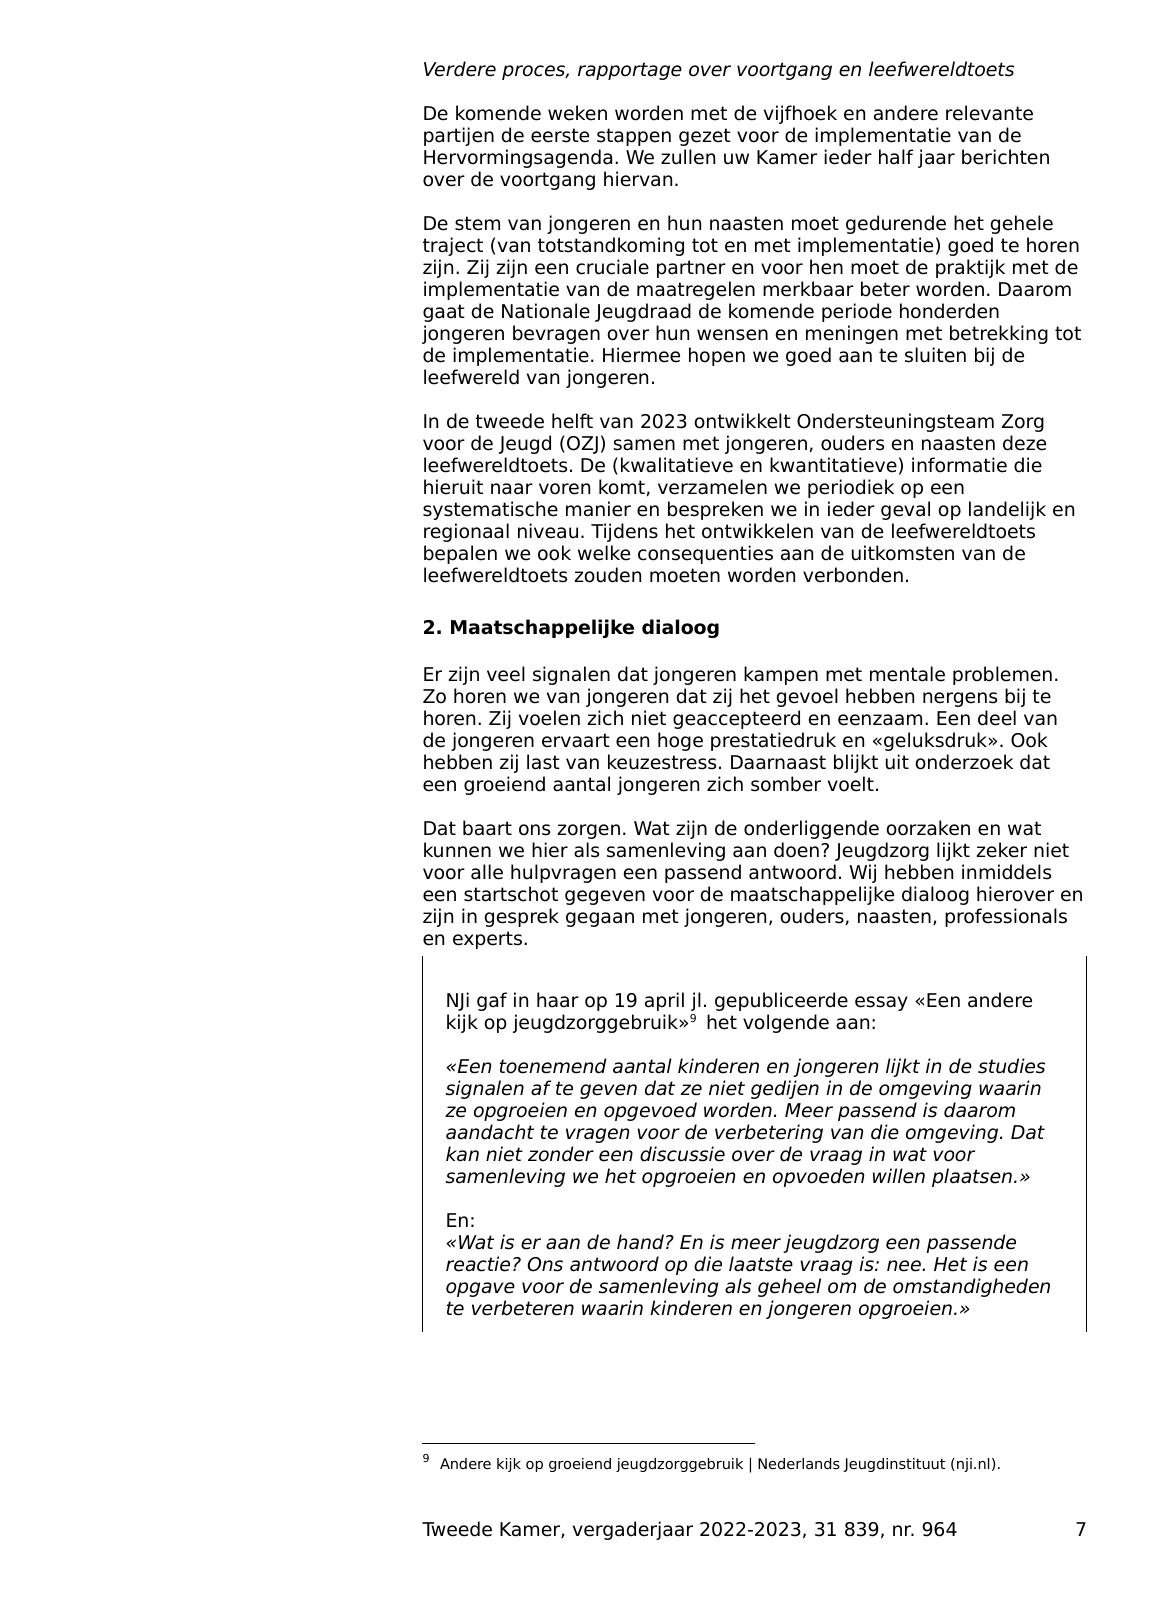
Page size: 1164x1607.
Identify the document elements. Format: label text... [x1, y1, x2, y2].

subtitle 2. Maatschappelijke dialoog [422, 617, 1087, 639]
table_header NJi gaf in haar op 19 april jl. gepubliceerde essay «Een andere kijk op jeugdzorggebruik» het volgende aan: «Een toenemend aantal kinderen en jongeren lijkt in de studies signalen af te geven dat ze niet gedijen in de omgeving waarin ze opgroeien en opgevoed worden. Meer passend is daarom aandacht te vragen voor de verbetering van die omgeving. Dat kan niet zonder een discussie over de vraag in wat voor samenleving we het opgroeien en opvoeden willen plaatsen.» En: «Wat is er aan de hand? En is meer jeugdzorg een passende reactie? Ons antwoord op die laatste vraag is: nee. Het is een opgave voor de samenleving als geheel om de omstandigheden te verbeteren waarin kinderen en jongeren opgroeien.» [423, 956, 1086, 1332]
text Dat baart ons zorgen. Wat zijn de onderliggende oorzaken en wat kunnen we hier als samenleving aan doen? Jeugdzorg lijkt zeker niet voor alle hulpvragen een passend antwoord. Wij hebben inmiddels een startschot gegeven voor de maatschappelijke dialoog hierover en zijn in gesprek gegaan met jongeren, ouders, naasten, professionals en experts. [422, 818, 1087, 950]
text De komende weken worden met de vijfhoek en andere relevante partijen de eerste stappen gezet voor de implementatie van de Hervormingsagenda. We zullen uw Kamer ieder half jaar berichten over de voortgang hiervan. [422, 103, 1087, 191]
text In de tweede helft van 2023 ontwikkelt Ondersteuningsteam Zorg voor de Jeugd (OZJ) samen met jongeren, ouders en naasten deze leefwereldtoets. De (kwalitatieve en kwantitatieve) informatie die hieruit naar voren komt, verzamelen we periodiek op een systematische manier en bespreken we in ieder geval op landelijk en regionaal niveau. Tijdens het ontwikkelen van de leefwereldtoets bepalen we ook welke consequenties aan de uitkomsten van de leefwereldtoets zouden moeten worden verbonden. [422, 411, 1087, 587]
text Er zijn veel signalen dat jongeren kampen met mentale problemen. Zo horen we van jongeren dat zij het gevoel hebben nergens bij te horen. Zij voelen zich niet geaccepteerd en eenzaam. Een deel van de jongeren ervaart een hoge prestatiedruk en «geluksdruk». Ook hebben zij last van keuzestress. Daarnaast blijkt uit onderzoek dat een groeiend aantal jongeren zich somber voelt. [422, 664, 1087, 796]
subtitle Verdere proces, rapportage over voortgang en leefwereldtoets [422, 59, 1087, 81]
text De stem van jongeren en hun naasten moet gedurende het gehele traject (van totstandkoming tot en met implementatie) goed te horen zijn. Zij zijn een cruciale partner en voor hen moet de praktijk met de implementatie van de maatregelen merkbaar beter worden. Daarom gaat de Nationale Jeugdraad de komende periode honderden jongeren bevragen over hun wensen en meningen met betrekking tot de implementatie. Hiermee hopen we goed aan te sluiten bij de leefwereld van jongeren. [422, 213, 1087, 389]
